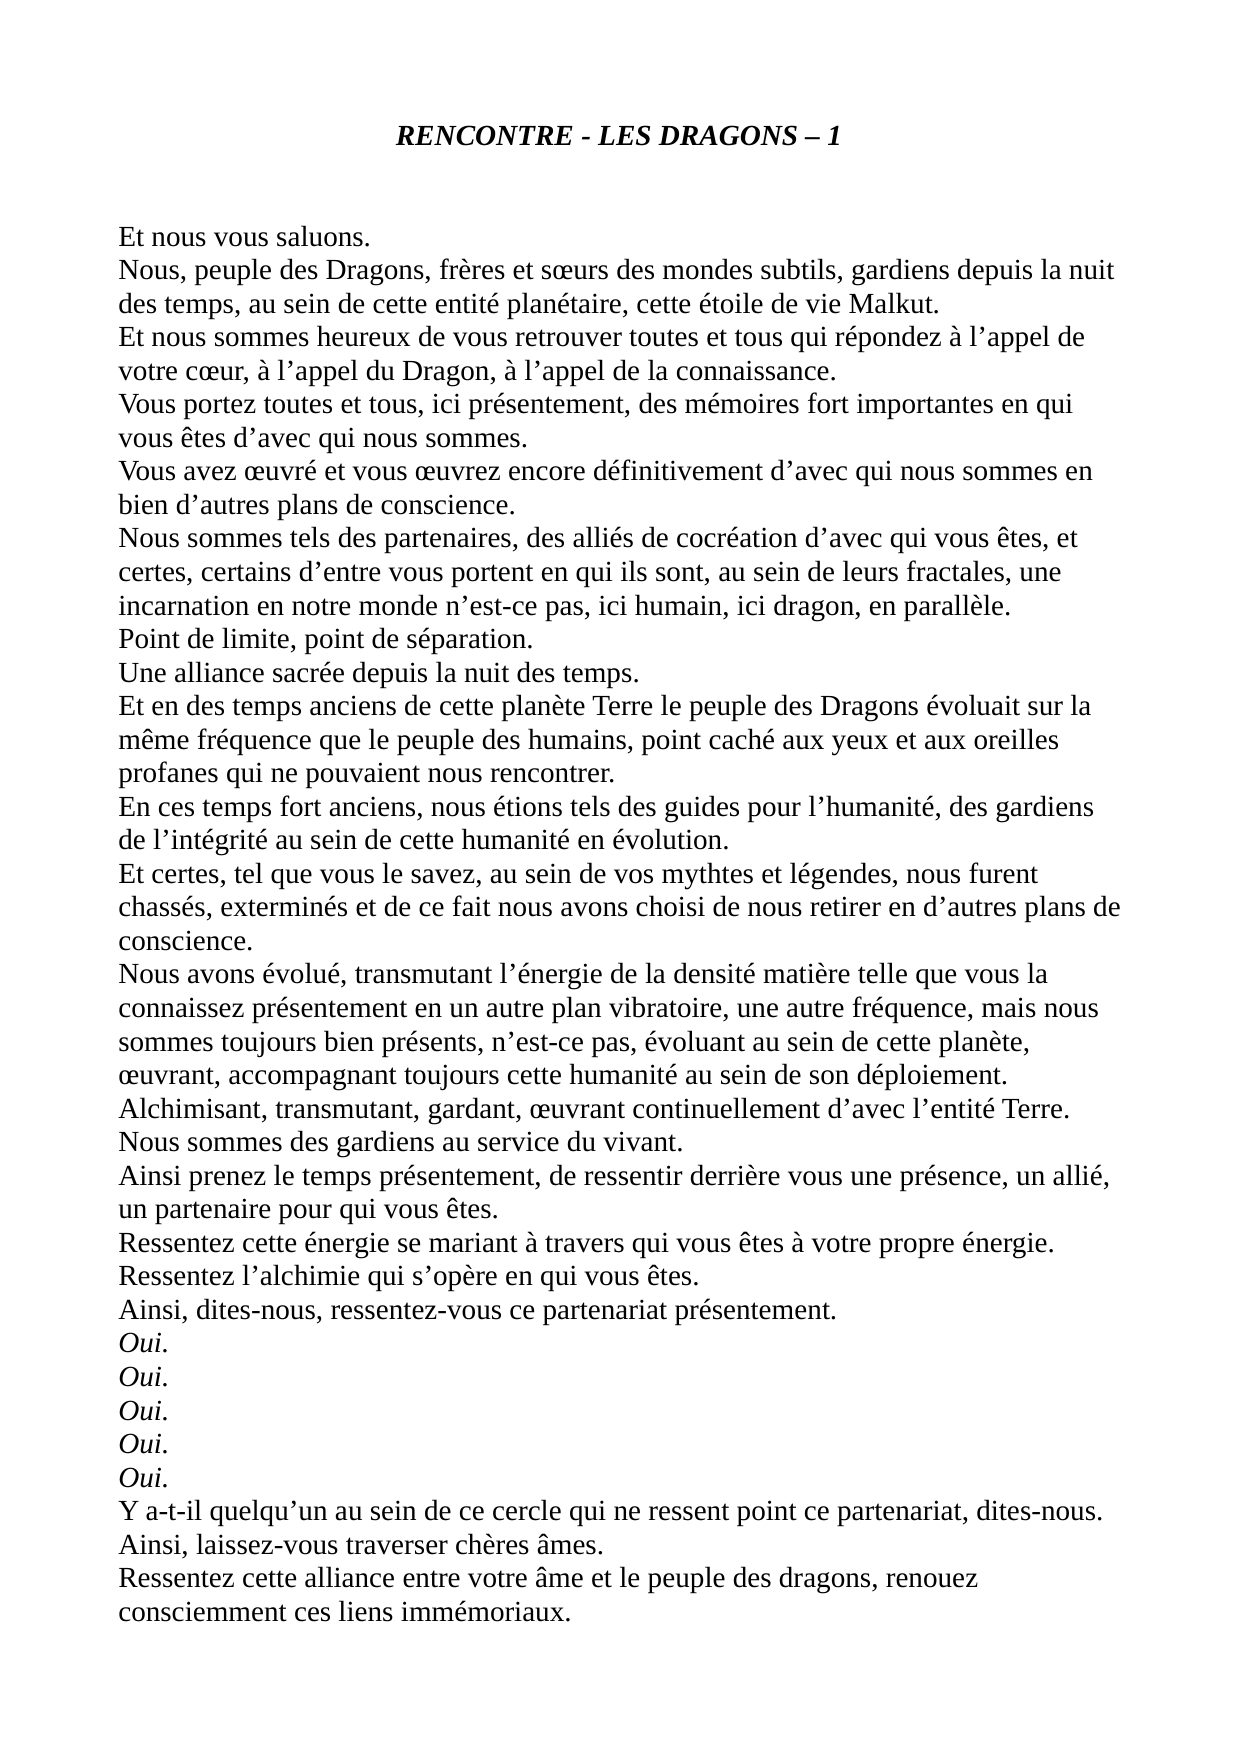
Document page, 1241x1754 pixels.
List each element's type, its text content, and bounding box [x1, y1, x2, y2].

text Vous portez toutes et tous, ici présentement, des mémoires fort importantes en qui vous êtes d’avec qui nous sommes. [118, 386, 1122, 453]
text En ces temps fort anciens, nous étions tels des guides pour l’humanité, des gardiens de l’intégrité au sein de cette humanité en évolution. [118, 789, 1122, 856]
text Oui. [118, 1460, 1122, 1493]
text Ainsi, dites-nous, ressentez-vous ce partenariat présentement. [118, 1292, 1122, 1326]
text Y a-t-il quelqu’un au sein de ce cercle qui ne ressent point ce partenariat, dites-nous. [118, 1493, 1122, 1527]
text Nous, peuple des Dragons, frères et sœurs des mondes subtils, gardiens depuis la nuit des temps, au sein de cette entité planétaire, cette étoile de vie Malkut. [118, 252, 1122, 319]
text Ressentez cette énergie se mariant à travers qui vous êtes à votre propre énergie. [118, 1225, 1122, 1258]
text Ressentez l’alchimie qui s’opère en qui vous êtes. [118, 1258, 1122, 1292]
text Point de limite, point de séparation. [118, 621, 1122, 655]
text Oui. [118, 1393, 1122, 1426]
text Une alliance sacrée depuis la nuit des temps. [118, 655, 1122, 688]
text Nous sommes tels des partenaires, des alliés de cocréation d’avec qui vous êtes, et certes, certains d’entre vous portent en qui ils sont, au sein de leurs fractales, une incarnation en notre monde n’est-ce pas, ici humain, ici dragon, en parallèle. [118, 521, 1122, 621]
text Et en des temps anciens de cette planète Terre le peuple des Dragons évoluait sur la même fréquence que le peuple des humains, point caché aux yeux et aux oreilles profanes qui ne pouvaient nous rencontrer. [118, 688, 1122, 789]
text Ainsi prenez le temps présentement, de ressentir derrière vous une présence, un allié, un partenaire pour qui vous êtes. [118, 1158, 1122, 1225]
text Et nous sommes heureux de vous retrouver toutes et tous qui répondez à l’appel de votre cœur, à l’appel du Dragon, à l’appel de la connaissance. [118, 319, 1122, 386]
text Ressentez cette alliance entre votre âme et le peuple des dragons, renouez consciemment ces liens immémoriaux. [118, 1560, 1122, 1627]
text Ainsi, laissez-vous traverser chères âmes. [118, 1527, 1122, 1560]
text RENCONTRE - LES DRAGONS – 1 [118, 118, 1122, 152]
text Nous avons évolué, transmutant l’énergie de la densité matière telle que vous la connaissez présentement en un autre plan vibratoire, une autre fréquence, mais nous sommes toujours bien présents, n’est-ce pas, évoluant au sein de cette planète, œuvrant, accompagnant toujours cette humanité au sein de son déploiement. [118, 957, 1122, 1091]
text Alchimisant, transmutant, gardant, œuvrant continuellement d’avec l’entité Terre. [118, 1091, 1122, 1124]
text Et certes, tel que vous le savez, au sein de vos mythtes et légendes, nous furent chassés, exterminés et de ce fait nous avons choisi de nous retirer en d’autres plans de conscience. [118, 856, 1122, 957]
text Oui. [118, 1326, 1122, 1359]
text Et nous vous saluons. [118, 219, 1122, 252]
text Vous avez œuvré et vous œuvrez encore définitivement d’avec qui nous sommes en bien d’autres plans de conscience. [118, 453, 1122, 521]
text Nous sommes des gardiens au service du vivant. [118, 1124, 1122, 1158]
text Oui. [118, 1426, 1122, 1460]
text Oui. [118, 1359, 1122, 1393]
